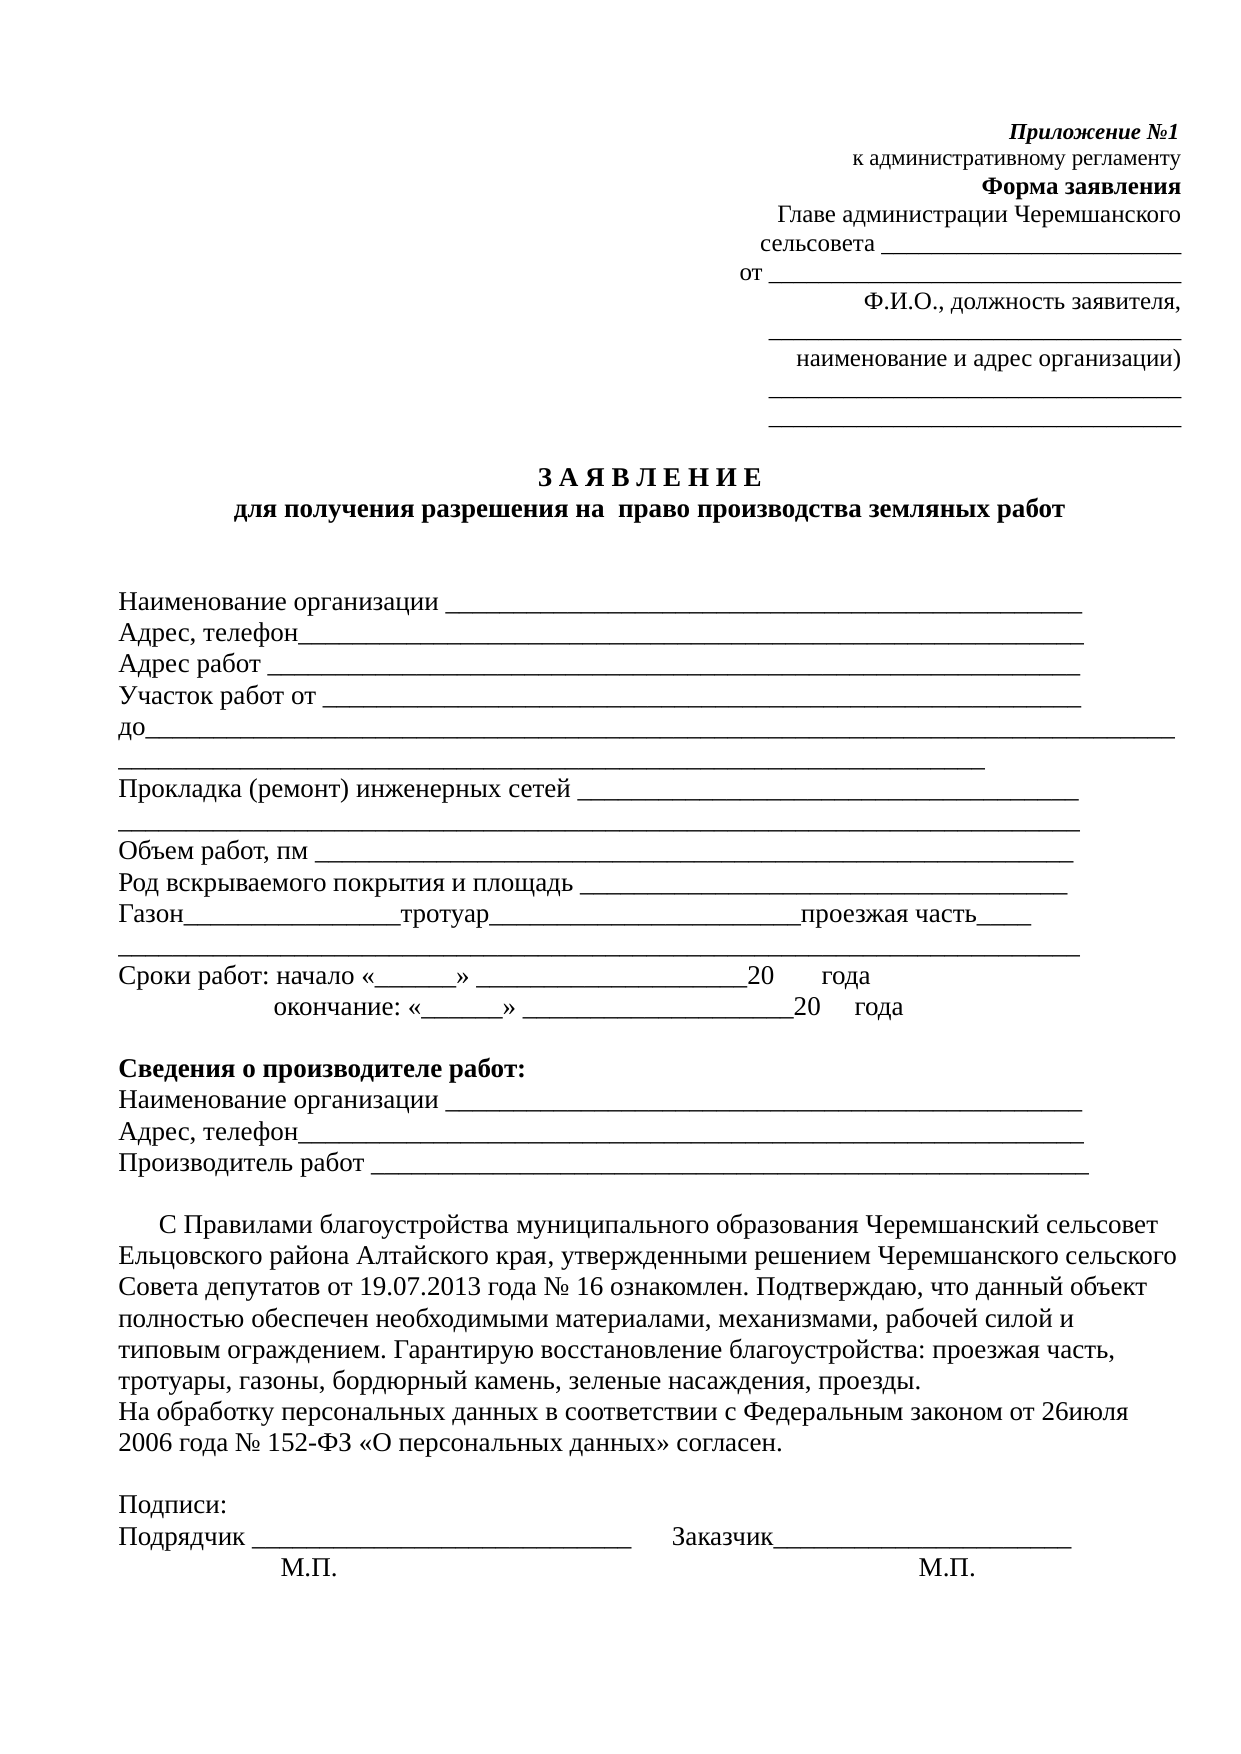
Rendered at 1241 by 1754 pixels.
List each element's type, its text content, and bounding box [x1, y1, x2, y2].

text для получения разрешения на право производства земляных работ [118, 492, 1181, 523]
text _______________________________________________________________________ [118, 803, 1181, 834]
text Адрес, телефон__________________________________________________________ [118, 616, 1181, 648]
text Адрес работ ____________________________________________________________ [118, 648, 1181, 679]
text На обработку персональных данных в соответствии с Федеральным законом от 26июля 2006 года № 152-ФЗ «О персональных данных» согласен. [118, 1395, 1181, 1457]
text Сведения о производителе работ: [118, 1052, 1181, 1084]
text Подрядчик ____________________________ Заказчик______________________ [118, 1520, 1181, 1551]
text Производитель работ _____________________________________________________ [118, 1146, 1181, 1177]
text Главе администрации Черемшанского сельсовета ________________________ [681, 199, 1181, 257]
text Наименование организации _______________________________________________ [118, 585, 1181, 616]
text М.П. М.П. [118, 1551, 1181, 1582]
text Адрес, телефон__________________________________________________________ [118, 1115, 1181, 1146]
text Подписи: [118, 1488, 1181, 1520]
text Род вскрываемого покрытия и площадь ____________________________________ [118, 866, 1181, 897]
text С Правилами благоустройства муниципального образования Черемшанский сельсовет Ельцовского района Алтайского края, утвержденными решением Черемшанского сельского Совета депутатов от 19.07.2013 года № 16 ознакомлен. Подтверждаю, что данный объект полностью обеспечен необходимыми материалами, механизмами, рабочей силой и типовым ограждением. Гарантирую восстановление благоустройства: проезжая часть, тротуары, газоны, бордюрный камень, зеленые насаждения, проезды. [118, 1208, 1181, 1395]
text Наименование организации _______________________________________________ [118, 1084, 1181, 1115]
text от _________________________________ [118, 257, 1181, 286]
text окончание: «______» ____________________20 года [118, 990, 1181, 1021]
text к административному регламенту [118, 144, 1181, 171]
text Сроки работ: начало «______» ____________________20 года [118, 959, 1181, 990]
text З А Я В Л Е Н И Е [118, 461, 1181, 492]
text наименование и адрес организации) [118, 343, 1181, 372]
text _________________________________ [118, 401, 1181, 429]
text Форма заявления [118, 171, 1181, 199]
text _________________________________ [118, 372, 1181, 401]
text Приложение №1 [118, 118, 1181, 144]
text Участок работ от ________________________________________________________ [118, 679, 1181, 710]
text _________________________________ [118, 314, 1181, 343]
text Газон________________тротуар_______________________проезжая часть____ _______________________________________________________________________ [118, 897, 1181, 959]
text Ф.И.О., должность заявителя, [118, 286, 1181, 314]
text Прокладка (ремонт) инженерных сетей _____________________________________ [118, 772, 1181, 803]
text до____________________________________________________________________________________________________________________________________________ [118, 710, 1181, 772]
text Объем работ, пм ________________________________________________________ [118, 834, 1181, 866]
